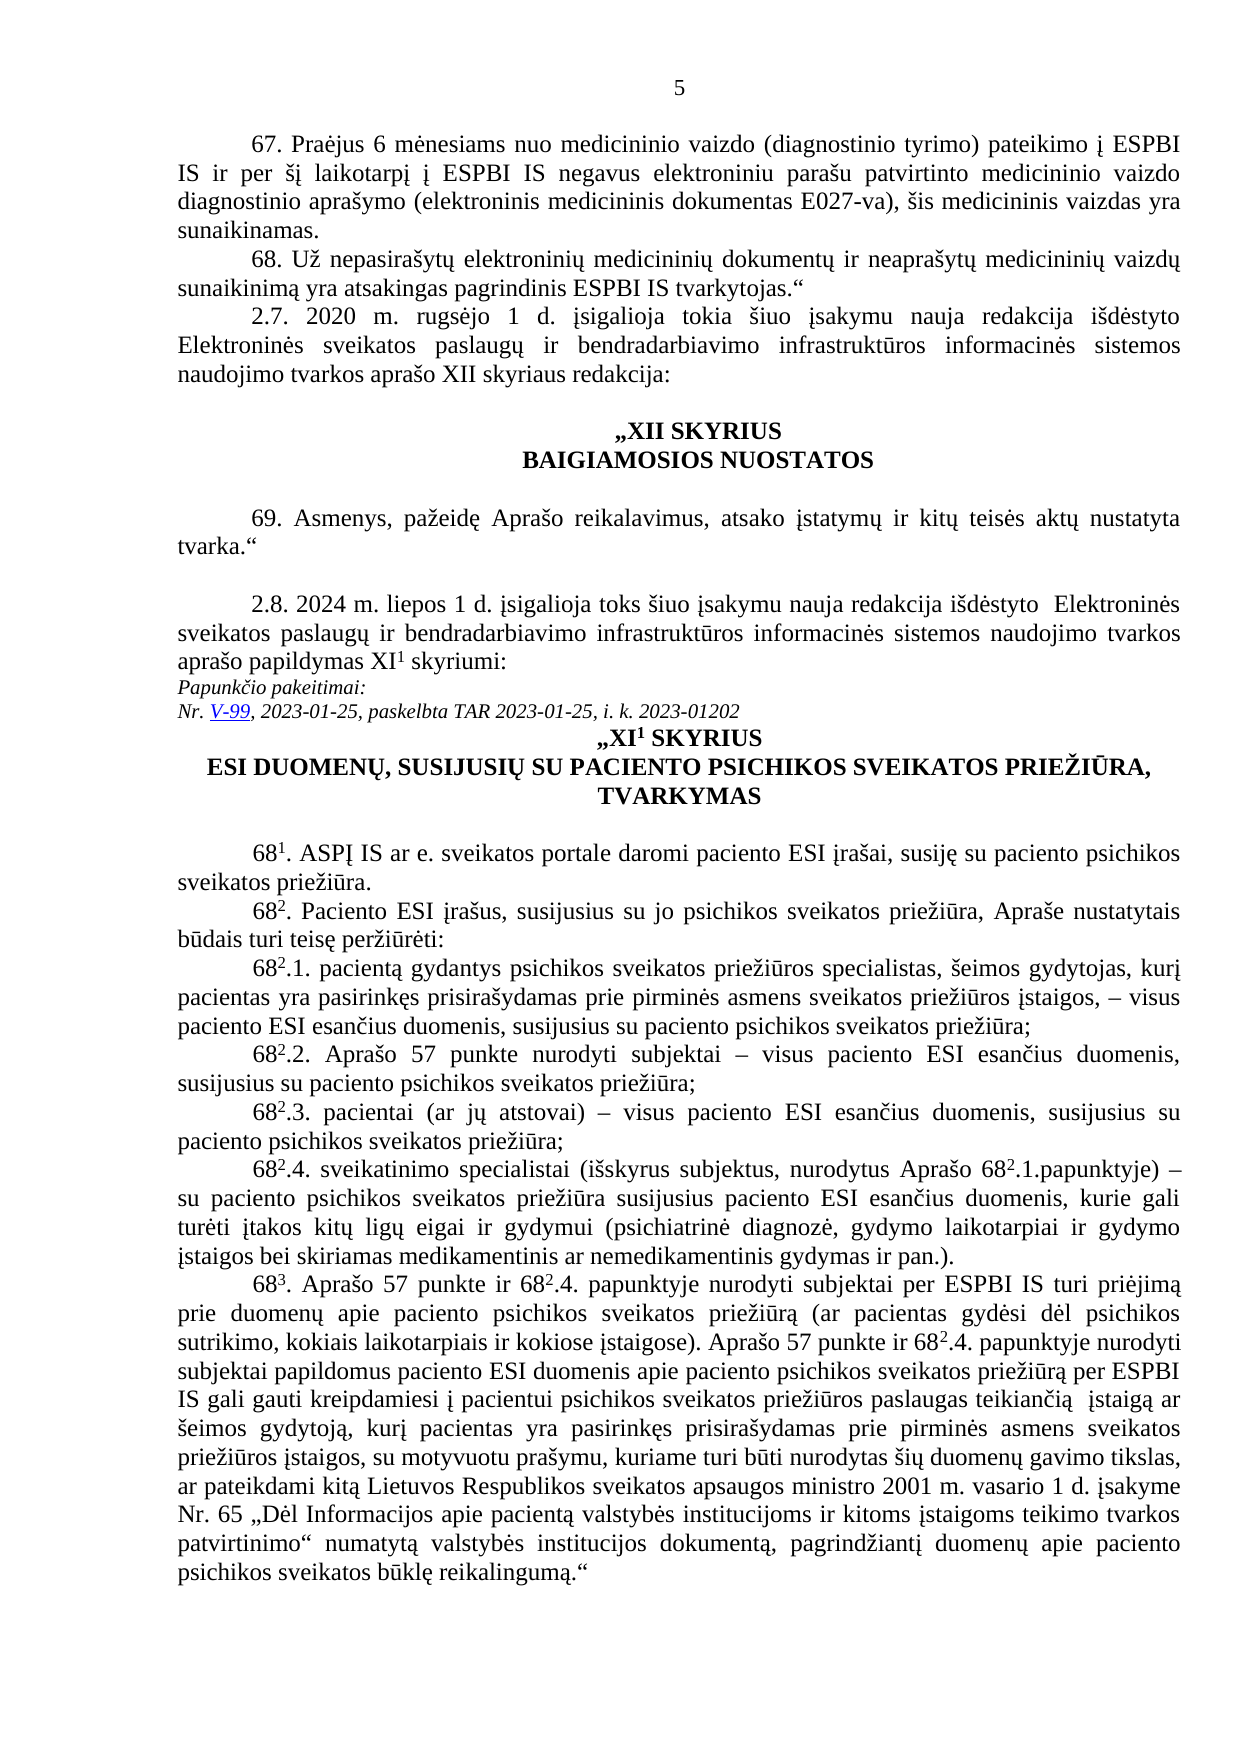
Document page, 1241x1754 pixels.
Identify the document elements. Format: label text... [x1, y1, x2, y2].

text 69. Asmenys, pažeidę Aprašo reikalavimus, atsako įstatymų ir kitų teisės aktų nustatyta tvarka.“ [177, 503, 1181, 560]
text 682.4. sveikatinimo specialistai (išskyrus subjektus, nurodytus Aprašo 682.1.papunktyje) – su paciento psichikos sveikatos priežiūra susijusius paciento ESI esančius duomenis, kurie gali turėti įtakos kitų ligų eigai ir gydymui (psichiatrinė diagnozė, gydymo laikotarpiai ir gydymo įstaigos bei skiriamas medikamentinis ar nemedikamentinis gydymas ir pan.). [177, 1154, 1181, 1269]
text „XI1 SKYRIUS [177, 723, 1181, 752]
text 67. Praėjus 6 mėnesiams nuo medicininio vaizdo (diagnostinio tyrimo) pateikimo į ESPBI IS ir per šį laikotarpį į ESPBI IS negavus elektroniniu parašu patvirtinto medicininio vaizdo diagnostinio aprašymo (elektroninis medicininis dokumentas E027-va), šis medicininis vaizdas yra sunaikinamas. [177, 129, 1181, 244]
text BAIGIAMOSIOS NUOSTATOS [177, 445, 1181, 474]
text Nr. V-99, 2023-01-25, paskelbta TAR 2023-01-25, i. k. 2023-01202 [177, 699, 1181, 723]
text 681. ASPĮ IS ar e. sveikatos portale daromi paciento ESI įrašai, susiję su paciento psichikos sveikatos priežiūra. [177, 838, 1181, 896]
text 682. Paciento ESI įrašus, susijusius su jo psichikos sveikatos priežiūra, Apraše nustatytais būdais turi teisę peržiūrėti: [177, 896, 1181, 953]
text 2.7. 2020 m. rugsėjo 1 d. įsigalioja tokia šiuo įsakymu nauja redakcija išdėstyto Elektroninės sveikatos paslaugų ir bendradarbiavimo infrastruktūros informacinės sistemos naudojimo tvarkos aprašo XII skyriaus redakcija: [177, 301, 1181, 388]
text „XII SKYRIUS [177, 416, 1181, 445]
text 682.3. pacientai (ar jų atstovai) – visus paciento ESI esančius duomenis, susijusius su paciento psichikos sveikatos priežiūra; [177, 1097, 1181, 1154]
text Papunkčio pakeitimai: [177, 675, 1181, 699]
text 682.2. Aprašo 57 punkte nurodyti subjektai – visus paciento ESI esančius duomenis, susijusius su paciento psichikos sveikatos priežiūra; [177, 1039, 1181, 1097]
text ESI DUOMENŲ, SUSIJUSIŲ SU PACIENTO PSICHIKOS SVEIKATOS PRIEŽIŪRA, TVARKYMAS [177, 752, 1181, 809]
text 2.8. 2024 m. liepos 1 d. įsigalioja toks šiuo įsakymu nauja redakcija išdėstyto Elektroninės sveikatos paslaugų ir bendradarbiavimo infrastruktūros informacinės sistemos naudojimo tvarkos aprašo papildymas XI1 skyriumi: [177, 589, 1181, 675]
text 68. Už nepasirašytų elektroninių medicininių dokumentų ir neaprašytų medicininių vaizdų sunaikinimą yra atsakingas pagrindinis ESPBI IS tvarkytojas.“ [177, 244, 1181, 301]
text 683. Aprašo 57 punkte ir 682.4. papunktyje nurodyti subjektai per ESPBI IS turi priėjimą prie duomenų apie paciento psichikos sveikatos priežiūrą (ar pacientas gydėsi dėl psichikos sutrikimo, kokiais laikotarpiais ir kokiose įstaigose). Aprašo 57 punkte ir 682.4. papunktyje nurodyti subjektai papildomus paciento ESI duomenis apie paciento psichikos sveikatos priežiūrą per ESPBI IS gali gauti kreipdamiesi į pacientui psichikos sveikatos priežiūros paslaugas teikiančią įstaigą ar šeimos gydytoją, kurį pacientas yra pasirinkęs prisirašydamas prie pirminės asmens sveikatos priežiūros įstaigos, su motyvuotu prašymu, kuriame turi būti nurodytas šių duomenų gavimo tikslas, ar pateikdami kitą Lietuvos Respublikos sveikatos apsaugos ministro 2001 m. vasario 1 d. įsakyme Nr. 65 „Dėl Informacijos apie pacientą valstybės institucijoms ir kitoms įstaigoms teikimo tvarkos patvirtinimo“ numatytą valstybės institucijos dokumentą, pagrindžiantį duomenų apie paciento psichikos sveikatos būklę reikalingumą.“ [177, 1269, 1181, 1586]
text 682.1. pacientą gydantys psichikos sveikatos priežiūros specialistas, šeimos gydytojas, kurį pacientas yra pasirinkęs prisirašydamas prie pirminės asmens sveikatos priežiūros įstaigos, – visus paciento ESI esančius duomenis, susijusius su paciento psichikos sveikatos priežiūra; [177, 953, 1181, 1039]
